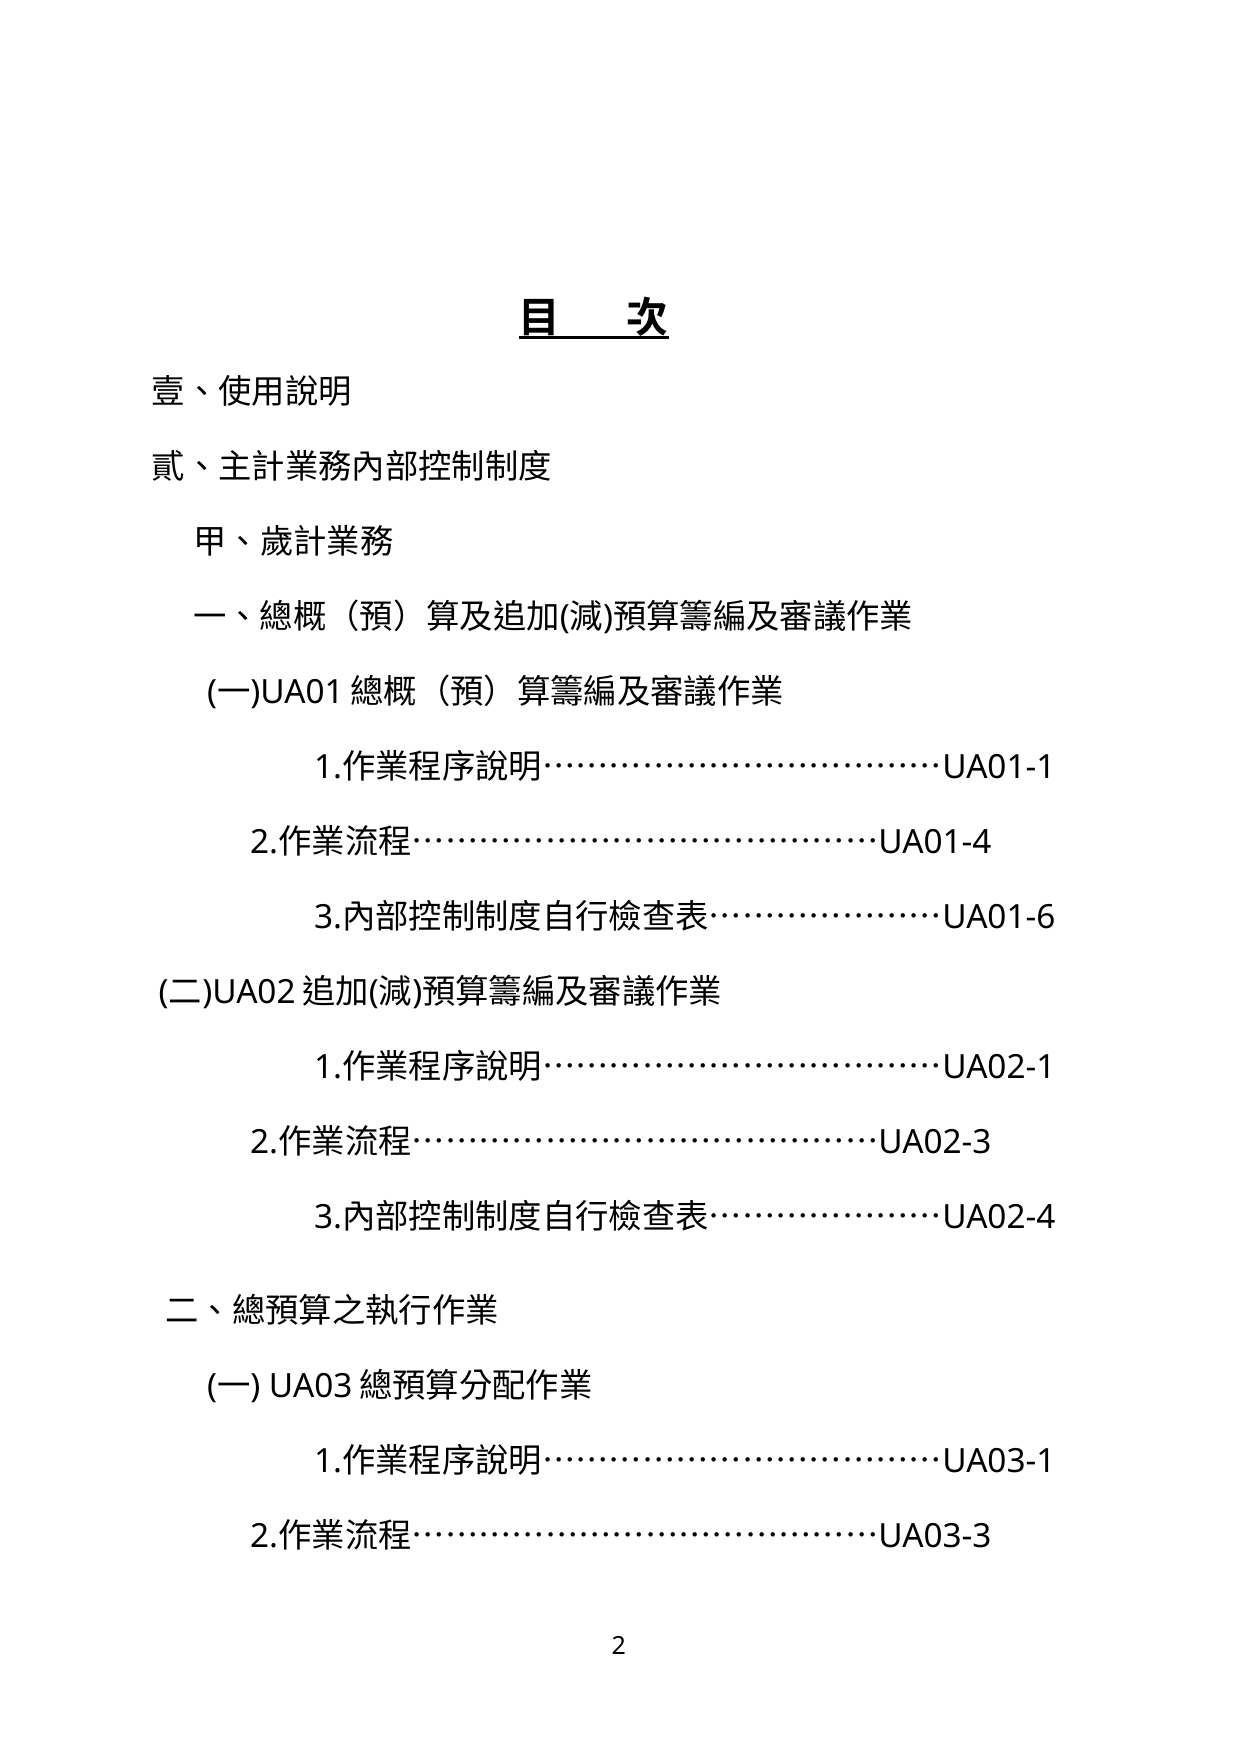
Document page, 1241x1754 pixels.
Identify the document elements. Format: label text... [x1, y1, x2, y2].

text (一)UA01總概（預）算籌編及審議作業 [181, 652, 1069, 727]
text 1.作業程序說明………………………………UA01-1 [181, 727, 1069, 802]
text 1.作業程序說明………………………………UA02-1 [181, 1027, 1069, 1102]
text 3.內部控制制度自行檢查表…………………UA01-6 [181, 877, 1069, 952]
text 2.作業流程……………………………………UA01-4 [181, 802, 1069, 877]
text 貳、主計業務內部控制制度 [118, 427, 1069, 502]
text 壹、使用說明 [118, 352, 1069, 427]
text 目 次 [118, 277, 1069, 352]
text 1.作業程序說明………………………………UA03-1 [181, 1421, 1069, 1496]
text 二、總預算之執行作業 [131, 1271, 1069, 1346]
text 3.內部控制制度自行檢查表…………………UA02-4 [181, 1177, 1069, 1252]
text 2.作業流程……………………………………UA02-3 [181, 1102, 1069, 1177]
text 2.作業流程……………………………………UA03-3 [181, 1496, 1069, 1571]
text (二)UA02追加(減)預算籌編及審議作業 [81, 952, 1069, 1027]
text 一、總概（預）算及追加(減)預算籌編及審議作業 [181, 577, 1069, 652]
text 甲、歲計業務 [118, 502, 1069, 577]
text (一) UA03總預算分配作業 [181, 1346, 1069, 1421]
